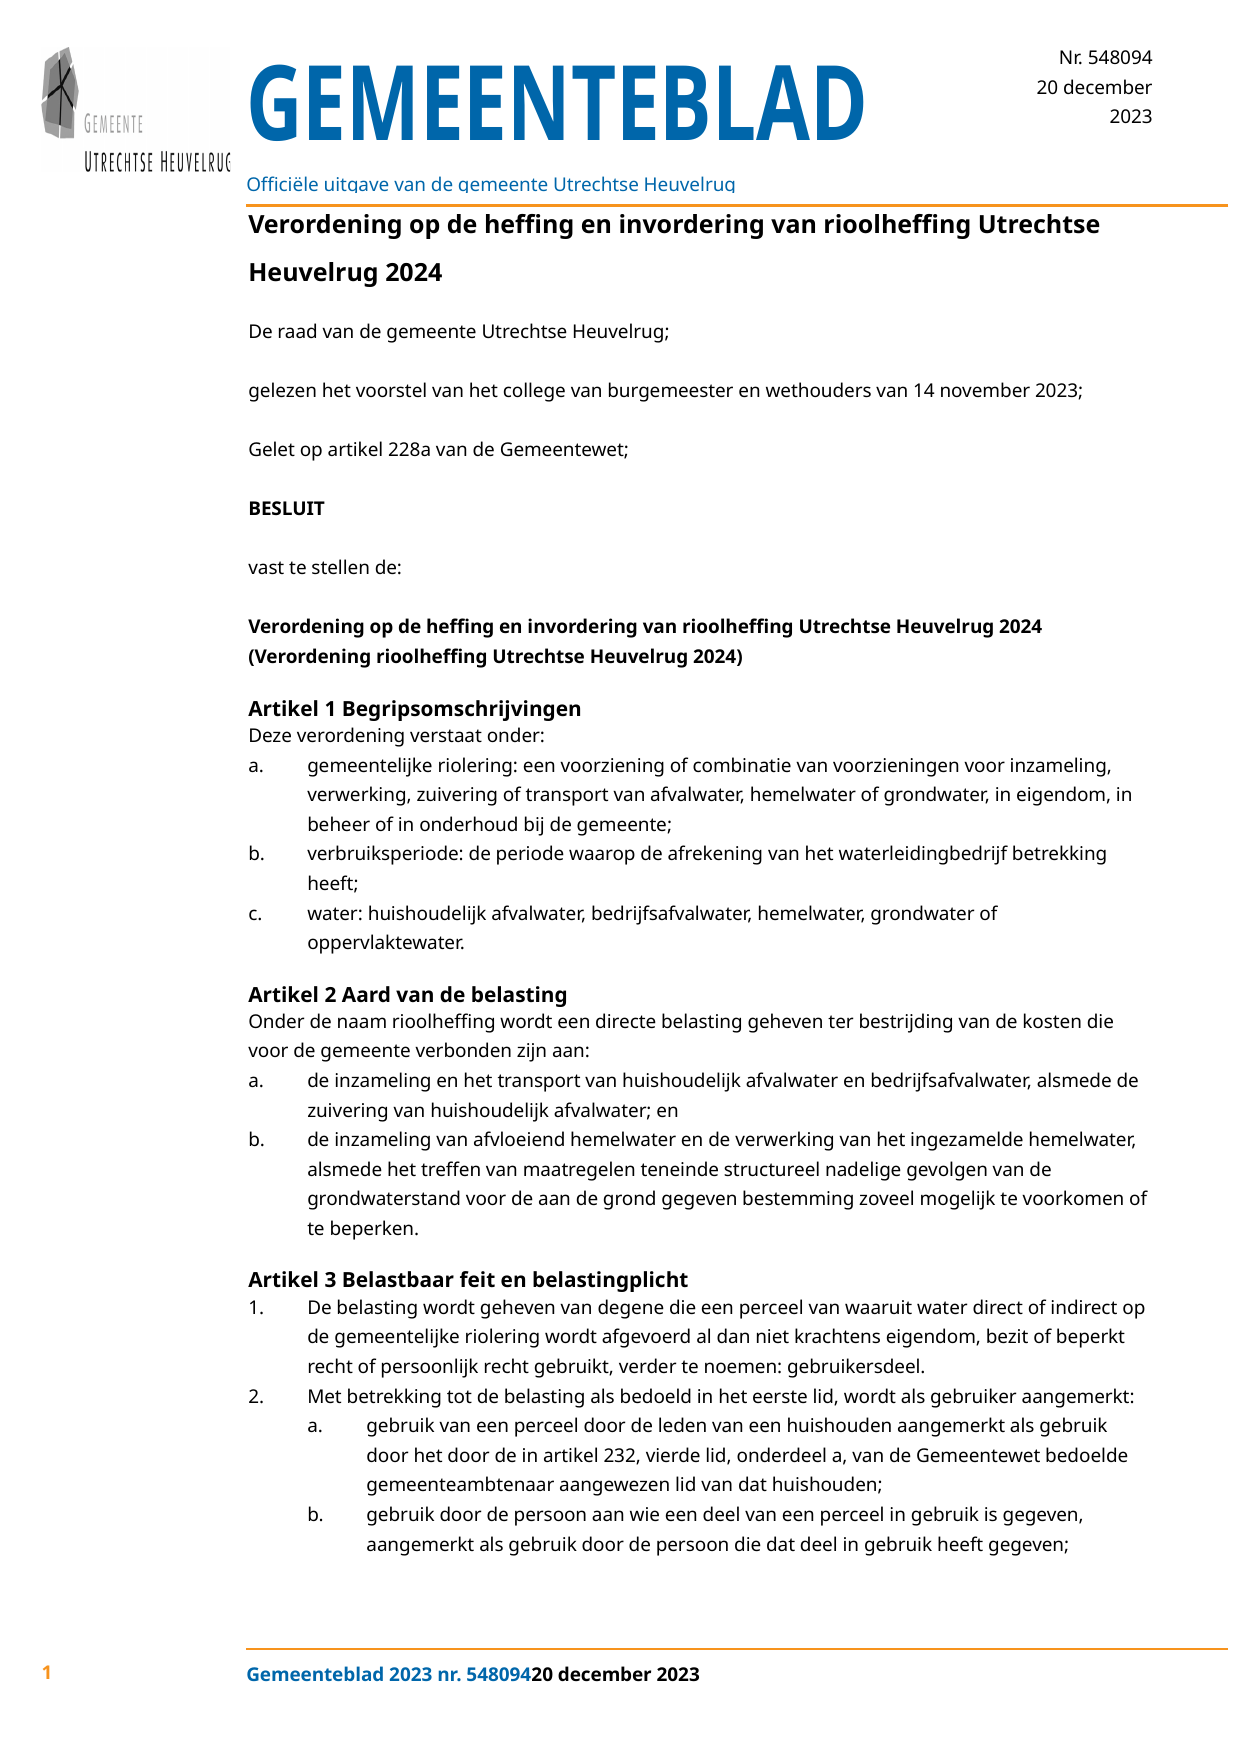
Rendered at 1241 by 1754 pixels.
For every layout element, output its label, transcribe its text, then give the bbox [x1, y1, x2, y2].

list gebruik van een perceel door de leden van een huishouden aangemerkt als gebruik door het door de in artikel 232, vierde lid, onderdeel a, van de Gemeentewet bedoelde gemeenteambtenaar aangewezen lid van dat huishouden; [307, 1412, 1152, 1497]
text Verordening op de heffing en invordering van rioolheffing Utrechtse Heuvelrug 2024 [248, 207, 1152, 288]
text vast te stellen de: [248, 554, 1152, 580]
list Met betrekking tot de belasting als bedoeld in het eerste lid, wordt als gebruiker aangemerkt: [248, 1383, 1152, 1408]
text BESLUIT [248, 495, 1152, 521]
list verbruiksperiode: de periode waarop de afrekening van het waterleidingbedrijf betrekking heeft; [248, 841, 1152, 896]
list water: huishoudelijk afvalwater, bedrijfsafvalwater, hemelwater, grondwater of oppervlaktewater. [248, 900, 1152, 955]
list gemeentelijke riolering: een voorziening of combinatie van voorzieningen voor inzameling, verwerking, zuivering of transport van afvalwater, hemelwater of grondwater, in eigendom, in beheer of in onderhoud bij de gemeente; [248, 752, 1152, 837]
list de inzameling van afvloeiend hemelwater en de verwerking van het ingezamelde hemelwater, alsmede het treffen van maatregelen teneinde structureel nadelige gevolgen van de grondwaterstand voor de aan de grond gegeven bestemming zoveel mogelijk te voorkomen of te beperken. [248, 1126, 1152, 1241]
text Onder de naam rioolheffing wordt een directe belasting geheven ter bestrijding van de kosten die voor de gemeente verbonden zijn aan: [248, 1008, 1152, 1063]
list gebruik door de persoon aan wie een deel van een perceel in gebruik is gegeven, aangemerkt als gebruik door de persoon die dat deel in gebruik heeft gegeven; [307, 1501, 1152, 1556]
text gelezen het voorstel van het college van burgemeester en wethouders van 14 november 2023; [248, 377, 1152, 403]
text Deze verordening verstaat onder: [248, 722, 1152, 748]
list de inzameling en het transport van huishoudelijk afvalwater en bedrijfsafvalwater, alsmede de zuivering van huishoudelijk afvalwater; en [248, 1067, 1152, 1123]
text Artikel 2 Aard van de belasting [248, 980, 1152, 1008]
text Artikel 1 Begripsomschrijvingen [248, 694, 1152, 722]
text De raad van de gemeente Utrechtse Heuvelrug; [248, 318, 1152, 344]
picture [41, 47, 231, 172]
text Gelet op artikel 228a van de Gemeentewet; [248, 436, 1152, 462]
text (Verordening rioolheffing Utrechtse Heuvelrug 2024) [248, 643, 1152, 669]
list De belasting wordt geheven van degene die een perceel van waaruit water direct of indirect op de gemeentelijke riolering wordt afgevoerd al dan niet krachtens eigendom, bezit of beperkt recht of persoonlijk recht gebruikt, verder te noemen: gebruikersdeel. [248, 1294, 1152, 1379]
text Verordening op de heffing en invordering van rioolheffing Utrechtse Heuvelrug 2024 [248, 614, 1152, 639]
text Artikel 3 Belastbaar feit en belastingplicht [248, 1266, 1152, 1294]
